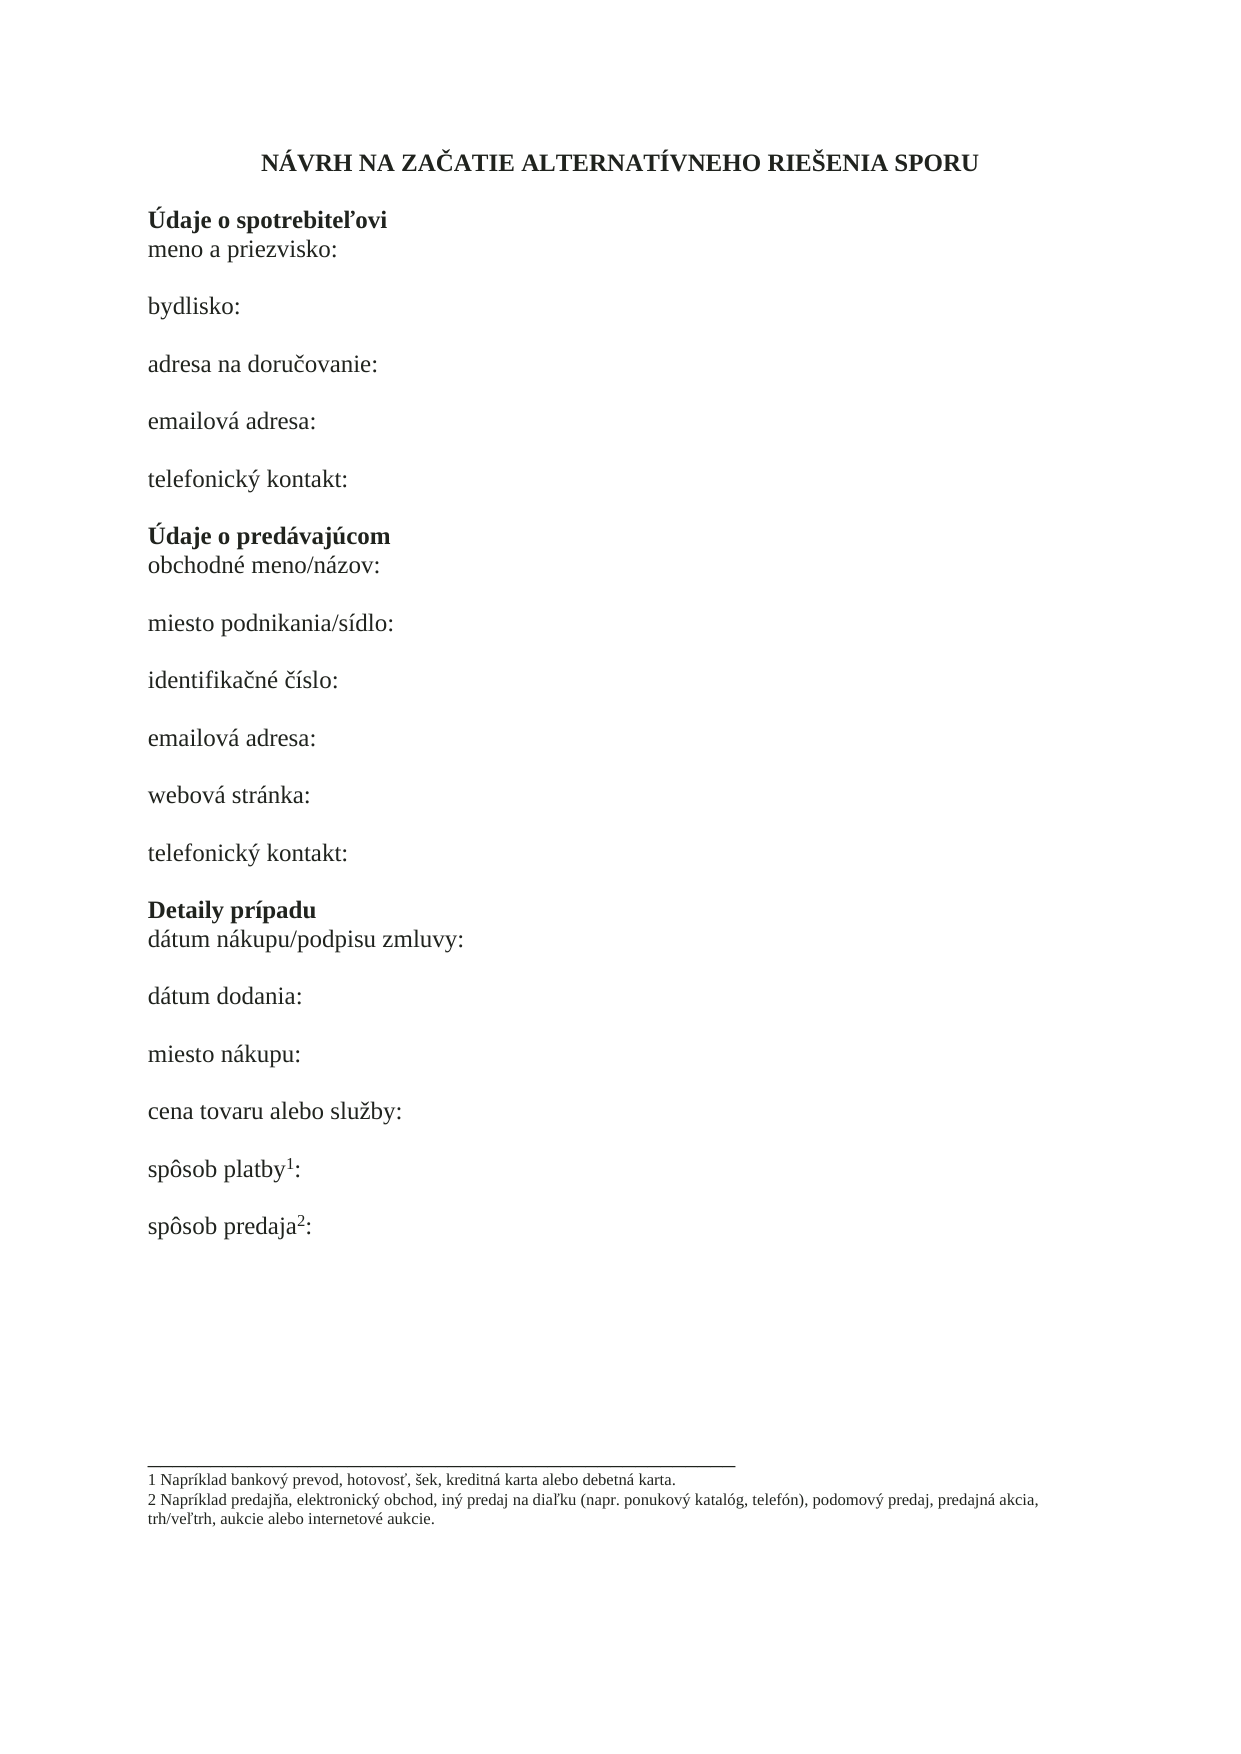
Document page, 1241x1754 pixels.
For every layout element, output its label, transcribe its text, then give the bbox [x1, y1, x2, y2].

text 2 Napríklad predajňa, elektronický obchod, iný predaj na diaľku (napr. ponukový katalóg, telefón), podomový predaj, predajná akcia, trh/veľtrh, aukcie alebo internetové aukcie. [148, 1489, 1093, 1528]
text identifikačné číslo: [148, 665, 1093, 694]
text Údaje o spotrebiteľovi [148, 205, 1093, 234]
text bydlisko: [148, 291, 1093, 320]
text dátum dodania: [148, 981, 1093, 1010]
text telefonický kontakt: [148, 464, 1093, 493]
text spôsob predaja2: [148, 1211, 1093, 1240]
text obchodné meno/názov: [148, 550, 1093, 579]
text emailová adresa: [148, 406, 1093, 435]
text Detaily prípadu [148, 895, 1093, 924]
text adresa na doručovanie: [148, 349, 1093, 378]
text webová stránka: [148, 780, 1093, 809]
text dátum nákupu/podpisu zmluvy: [148, 924, 1093, 953]
text emailová adresa: [148, 723, 1093, 751]
text miesto nákupu: [148, 1039, 1093, 1068]
text telefonický kontakt: [148, 838, 1093, 866]
text Údaje o predávajúcom [148, 521, 1093, 550]
text NÁVRH NA ZAČATIE ALTERNATÍVNEHO RIEŠENIA SPORU [148, 148, 1093, 176]
text _______________________________________________ [148, 1441, 1093, 1470]
text meno a priezvisko: [148, 234, 1093, 263]
text spôsob platby1: [148, 1154, 1093, 1183]
text cena tovaru alebo služby: [148, 1096, 1093, 1125]
text miesto podnikania/sídlo: [148, 608, 1093, 636]
text 1 Napríklad bankový prevod, hotovosť, šek, kreditná karta alebo debetná karta. [148, 1470, 1093, 1489]
